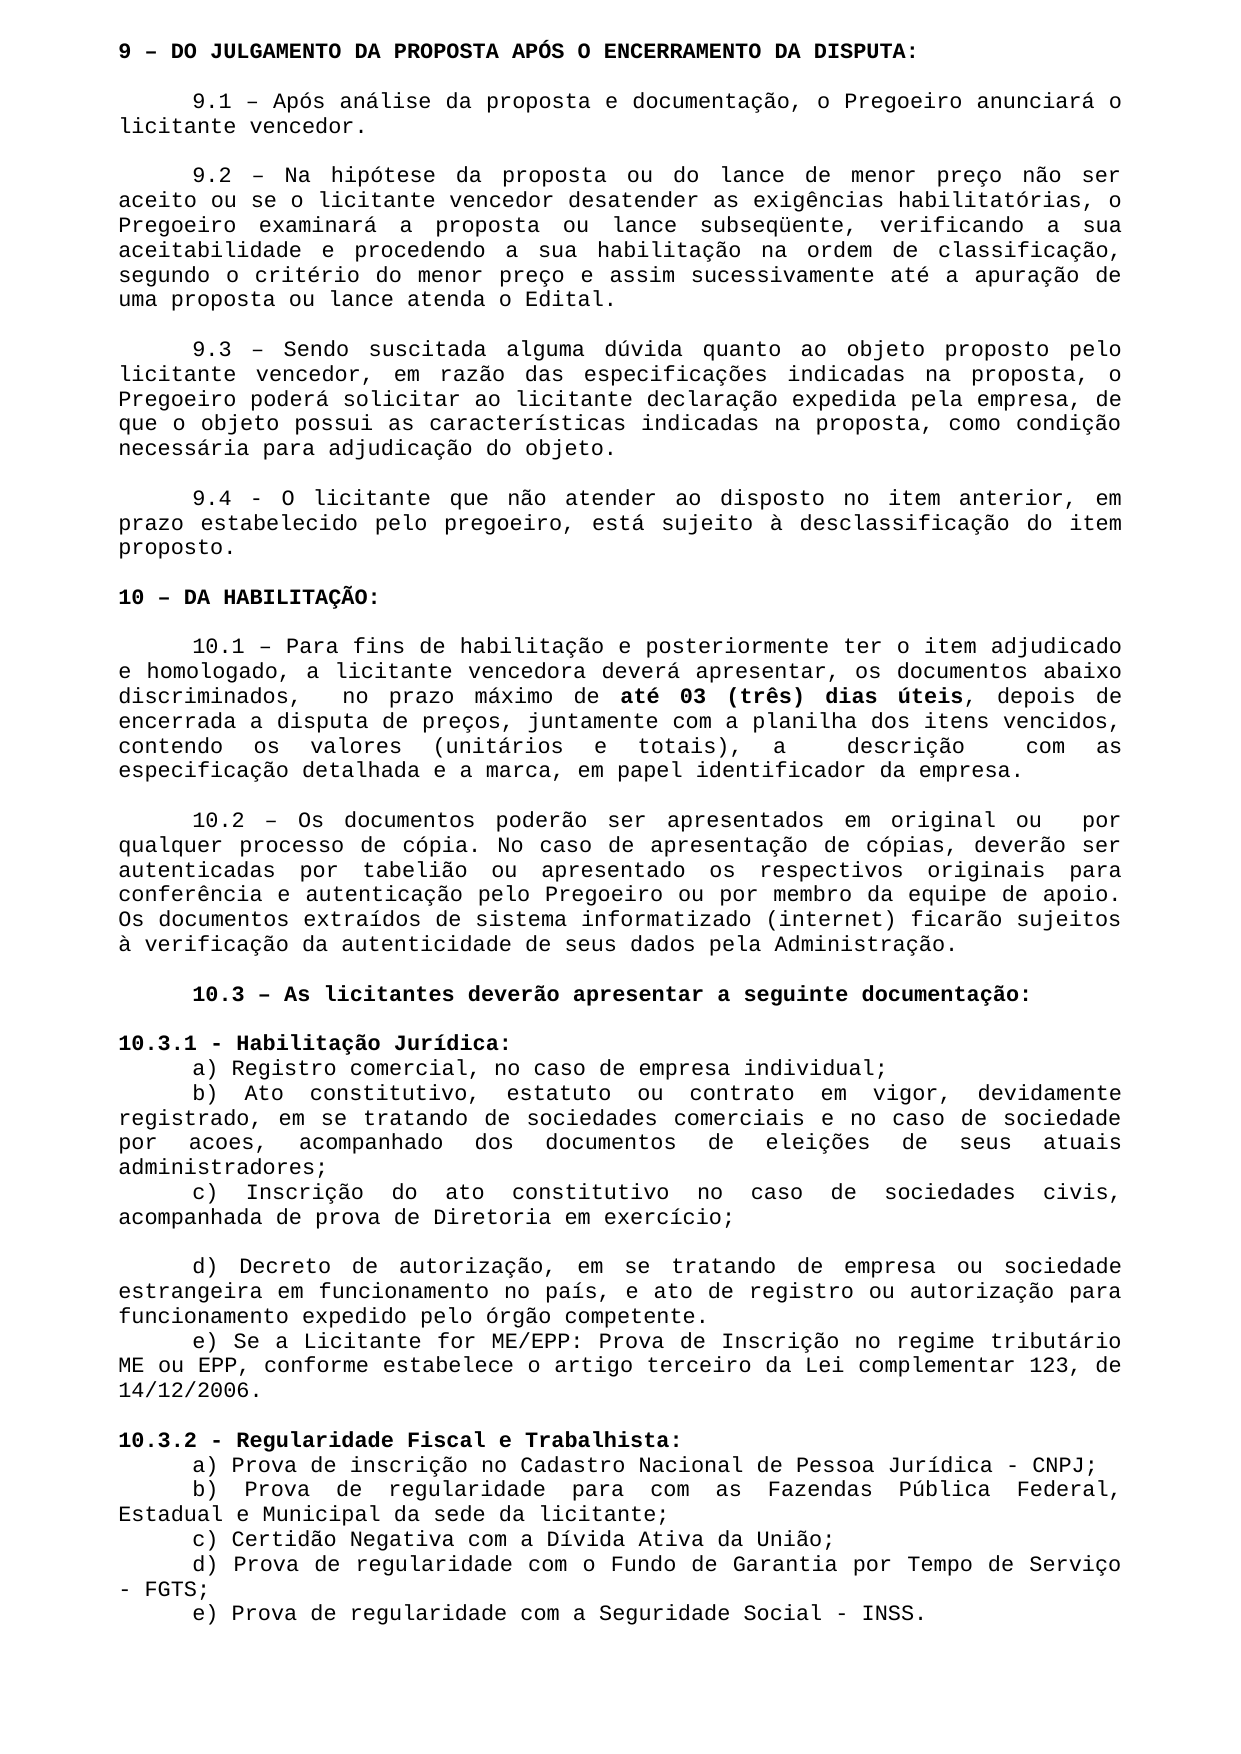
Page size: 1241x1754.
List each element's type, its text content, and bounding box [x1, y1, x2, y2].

text e) Prova de regularidade com a Seguridade Social - INSS. [118, 1602, 1122, 1627]
text c) Certidão Negativa com a Dívida Ativa da União; [118, 1528, 1122, 1553]
text 9.3 – Sendo suscitada alguma dúvida quanto ao objeto proposto pelo licitante vencedor, em razão das especificações indicadas na proposta, o Pregoeiro poderá solicitar ao licitante declaração expedida pela empresa, de que o objeto possui as características indicadas na proposta, como condição necessária para adjudicação do objeto. [118, 338, 1122, 462]
text 9.2 – Na hipótese da proposta ou do lance de menor preço não ser aceito ou se o licitante vencedor desatender as exigências habilitatórias, o Pregoeiro examinará a proposta ou lance subseqüente, verificando a sua aceitabilidade e procedendo a sua habilitação na ordem de classificação, segundo o critério do menor preço e assim sucessivamente até a apuração de uma proposta ou lance atenda o Edital. [118, 164, 1122, 313]
text c) Inscrição do ato constitutivo no caso de sociedades civis, acompanhada de prova de Diretoria em exercício; [118, 1181, 1122, 1231]
text d) Prova de regularidade com o Fundo de Garantia por Tempo de Serviço - FGTS; [118, 1553, 1122, 1602]
text b) Prova de regularidade para com as Fazendas Pública Federal, Estadual e Municipal da sede da licitante; [118, 1478, 1122, 1528]
text a) Prova de inscrição no Cadastro Nacional de Pessoa Jurídica - CNPJ; [118, 1454, 1122, 1478]
text e) Se a Licitante for ME/EPP: Prova de Inscrição no regime tributário ME ou EPP, conforme estabelece o artigo terceiro da Lei complementar 123, de 14/12/2006. [118, 1330, 1122, 1404]
text 10.3 – As licitantes deverão apresentar a seguinte documentação: [118, 983, 1122, 1007]
text 9 – DO JULGAMENTO DA PROPOSTA APÓS O ENCERRAMENTO DA DISPUTA: [118, 41, 1122, 65]
text 10 – DA HABILITAÇÃO: [118, 586, 1122, 611]
text 9.4 - O licitante que não atender ao disposto no item anterior, em prazo estabelecido pelo pregoeiro, está sujeito à desclassificação do item proposto. [118, 487, 1122, 561]
text 10.1 – Para fins de habilitação e posteriormente ter o item adjudicado e homologado, a licitante vencedora deverá apresentar, os documentos abaixo discriminados, no prazo máximo de até 03 (três) dias úteis, depois de encerrada a disputa de preços, juntamente com a planilha dos itens vencidos, contendo os valores (unitários e totais), a descrição com as especificação detalhada e a marca, em papel identificador da empresa. [118, 636, 1122, 784]
text b) Ato constitutivo, estatuto ou contrato em vigor, devidamente registrado, em se tratando de sociedades comerciais e no caso de sociedade por acoes, acompanhado dos documentos de eleições de seus atuais administradores; [118, 1082, 1122, 1181]
text 10.3.1 - Habilitação Jurídica: [118, 1032, 1122, 1057]
text 10.3.2 - Regularidade Fiscal e Trabalhista: [118, 1429, 1122, 1454]
text 9.1 – Após análise da proposta e documentação, o Pregoeiro anunciará o licitante vencedor. [118, 90, 1122, 140]
text a) Registro comercial, no caso de empresa individual; [118, 1057, 1122, 1082]
text 10.2 – Os documentos poderão ser apresentados em original ou por qualquer processo de cópia. No caso de apresentação de cópias, deverão ser autenticadas por tabelião ou apresentado os respectivos originais para conferência e autenticação pelo Pregoeiro ou por membro da equipe de apoio. Os documentos extraídos de sistema informatizado (internet) ficarão sujeitos à verificação da autenticidade de seus dados pela Administração. [118, 809, 1122, 958]
text d) Decreto de autorização, em se tratando de empresa ou sociedade estrangeira em funcionamento no país, e ato de registro ou autorização para funcionamento expedido pelo órgão competente. [118, 1255, 1122, 1330]
